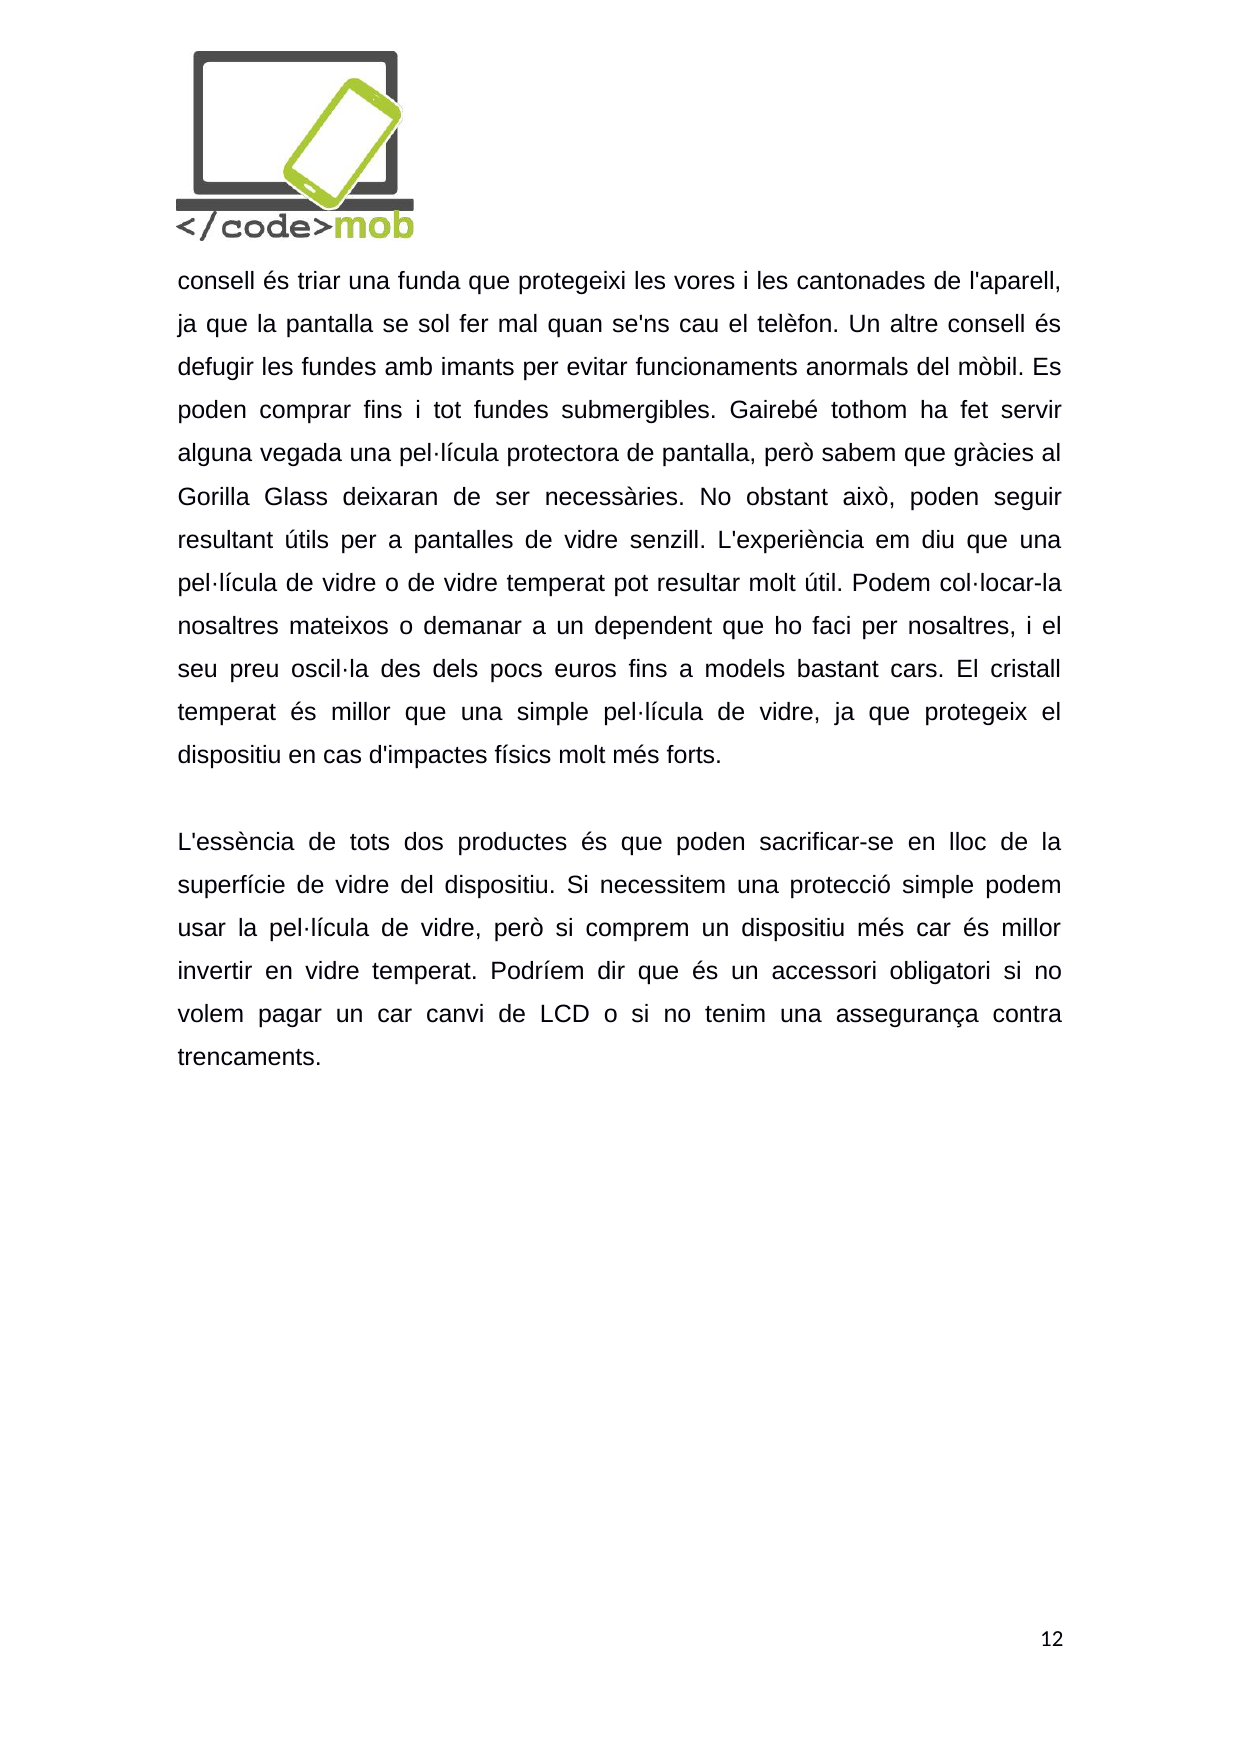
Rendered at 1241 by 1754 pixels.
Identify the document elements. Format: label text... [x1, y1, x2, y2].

text consell és triar una funda que protegeixi les vores i les cantonades de l'aparell, ja que la pantalla se sol fer mal quan se'ns cau el telèfon. Un altre consell és defugir les fundes amb imants per evitar funcionaments anormals del mòbil. Es poden comprar fins i tot fundes submergibles. Gairebé tothom ha fet servir alguna vegada una pel·lícula protectora de pantalla, però sabem que gràcies al Gorilla Glass deixaran de ser necessàries. No obstant això, poden seguir resultant útils per a pantalles de vidre senzill. L'experiència em diu que una pel·lícula de vidre o de vidre temperat pot resultar molt útil. Podem col·locar-la nosaltres mateixos o demanar a un dependent que ho faci per nosaltres, i el seu preu oscil·la des dels pocs euros fins a models bastant cars. El cristall temperat és millor que una simple pel·lícula de vidre, ja que protegeix el dispositiu en cas d'impactes físics molt més forts. [177, 266, 1063, 769]
text L'essència de tots dos productes és que poden sacrificar-se en lloc de la superfície de vidre del dispositiu. Si necessitem una protecció simple podem usar la pel·lícula de vidre, però si comprem un dispositiu més car és millor invertir en vidre temperat. Podríem dir que és un accessori obligatori si no volem pagar un car canvi de LCD o si no tenim una assegurança contra trencaments. [177, 826, 1063, 1071]
picture [176, 51, 414, 241]
